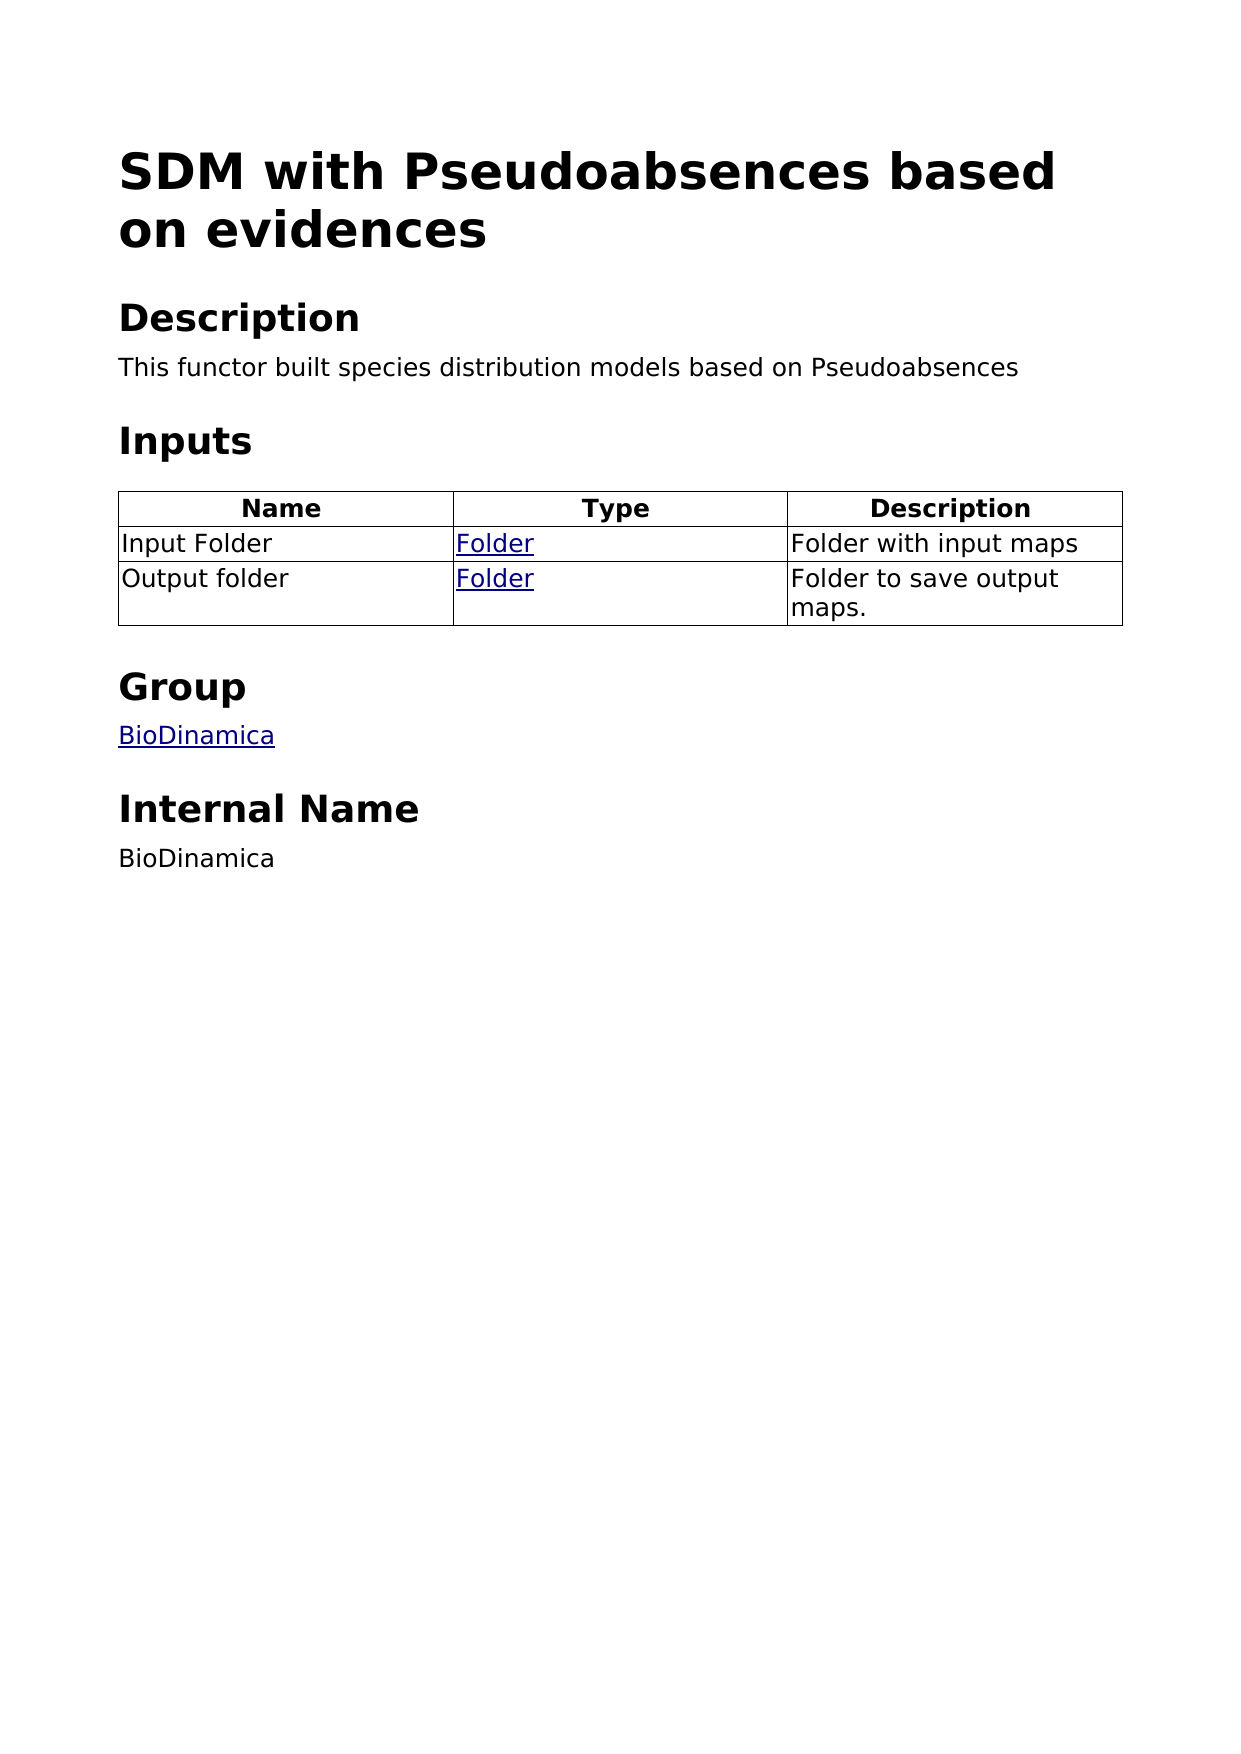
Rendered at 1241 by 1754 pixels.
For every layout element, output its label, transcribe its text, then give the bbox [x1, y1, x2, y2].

table_cell Folder [454, 527, 787, 561]
table_header Type [454, 492, 787, 526]
subtitle Inputs [118, 420, 1122, 463]
table_cell Folder [454, 562, 787, 625]
subtitle Group [118, 665, 1122, 709]
table_header Name [119, 492, 453, 526]
text BioDinamica [118, 844, 1122, 873]
table_cell Folder to save output maps. [788, 562, 1122, 625]
table_cell Folder with input maps [788, 527, 1122, 561]
text This functor built species distribution models based on Pseudoabsences [118, 353, 1122, 382]
subtitle SDM with Pseudoabsences based on evidences [118, 143, 1122, 259]
table_cell Output folder [119, 562, 453, 625]
subtitle Description [118, 297, 1122, 341]
text BioDinamica [118, 721, 1122, 751]
table_cell Input Folder [119, 527, 453, 561]
subtitle Internal Name [118, 788, 1122, 832]
table_header Description [788, 492, 1122, 526]
